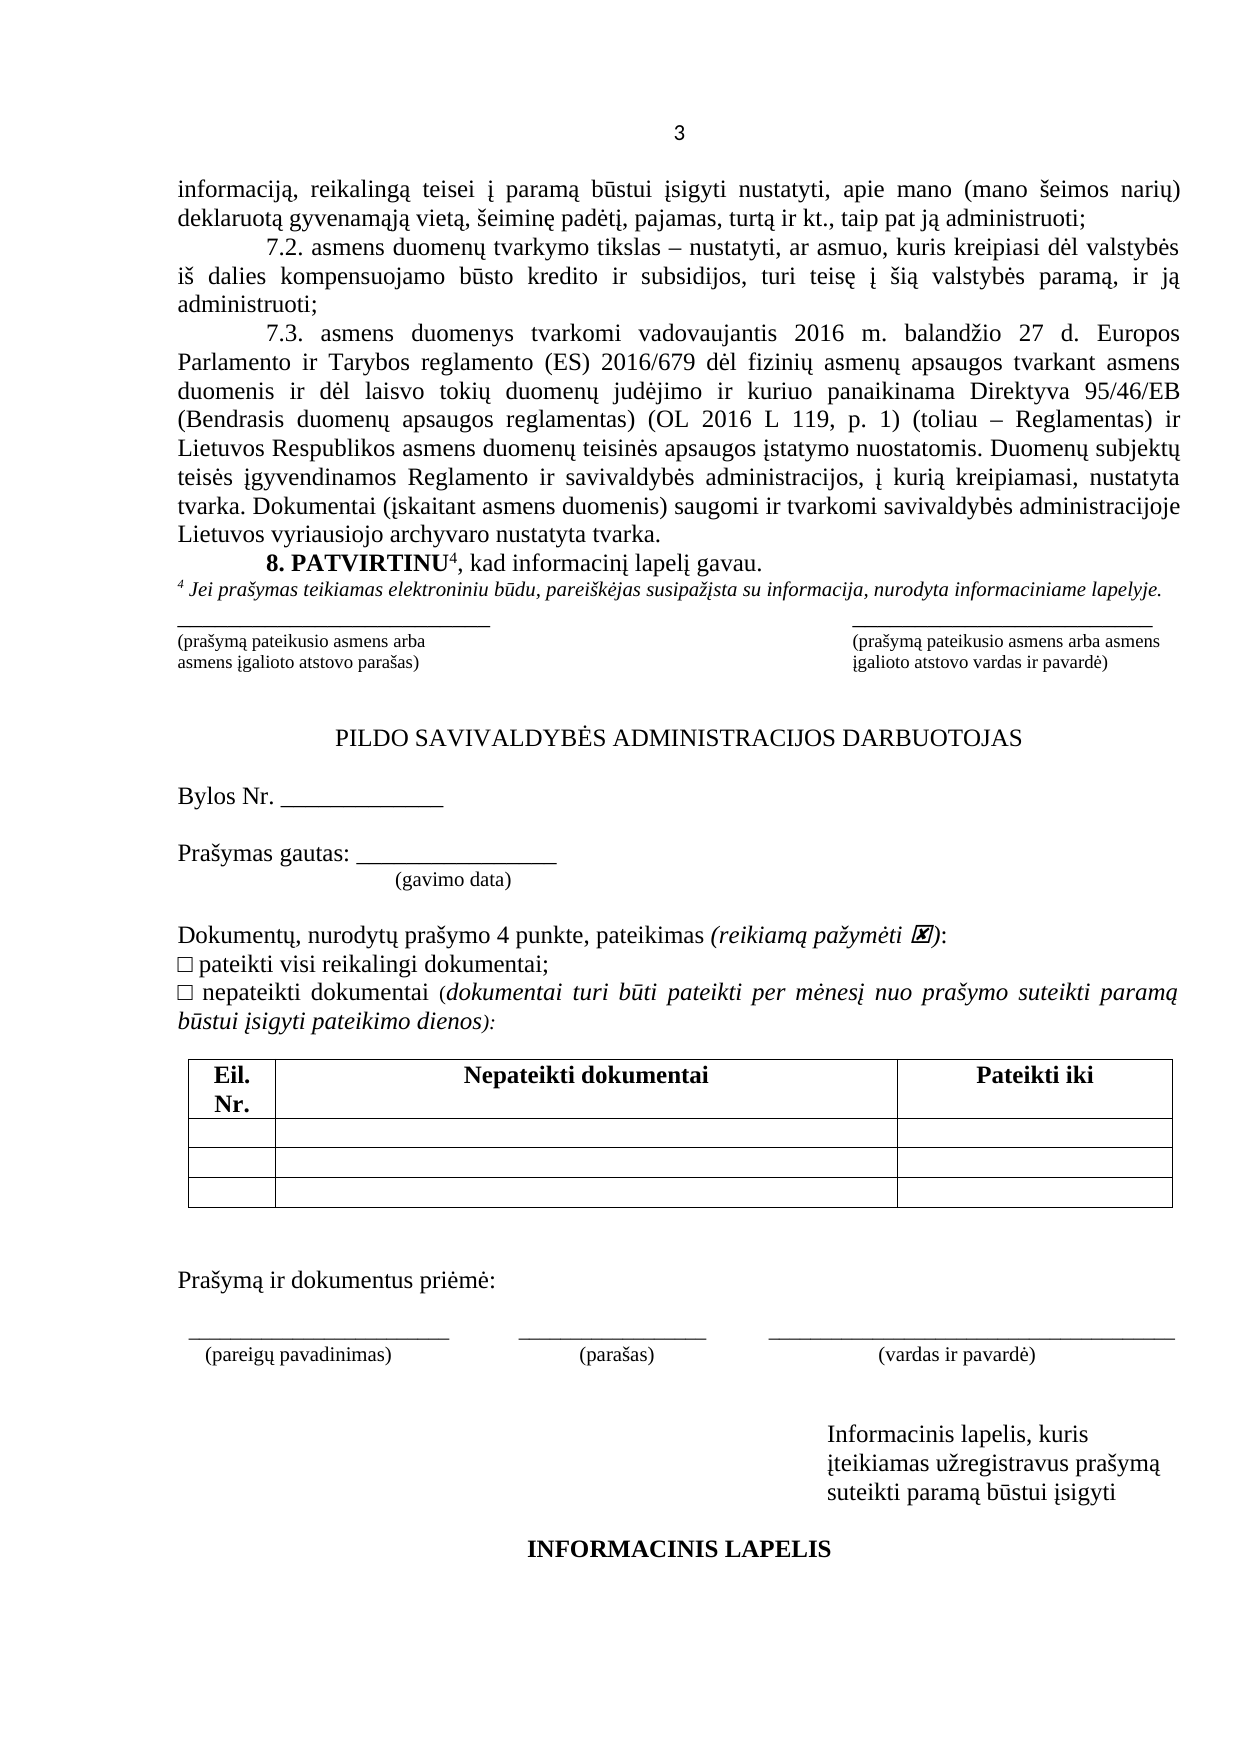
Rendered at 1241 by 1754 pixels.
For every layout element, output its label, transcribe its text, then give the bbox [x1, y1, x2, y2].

text Dokumentų, nurodytų prašymo 4 punkte, pateikimas (reikiamą pažymėti ): [177, 920, 1181, 949]
table_cell [189, 1178, 275, 1207]
text 4 Jei prašymas teikiamas elektroniniu būdu, pareiškėjas susipažįsta su informacija, nurodyta informaciniame lapelyje. [177, 577, 1181, 601]
table_cell [276, 1148, 897, 1177]
text informaciją, reikalingą teisei į paramą būstui įsigyti nustatyti, apie mano (mano šeimos narių) deklaruotą gyvenamąją vietą, šeiminę padėtį, pajamas, turtą ir kt., taip pat ją administruoti; [177, 174, 1181, 232]
table_header Pateikti iki [898, 1060, 1172, 1117]
text įteikiamas užregistravus prašymą suteikti paramą būstui įsigyti [827, 1448, 1181, 1505]
text 7.3. asmens duomenys tvarkomi vadovaujantis 2016 m. balandžio 27 d. Europos Parlamento ir Tarybos reglamento (ES) 2016/679 dėl fizinių asmenų apsaugos tvarkant asmens duomenis ir dėl laisvo tokių duomenų judėjimo ir kuriuo panaikinama Direktyva 95/46/EB (Bendrasis duomenų apsaugos reglamentas) (OL 2016 L 119, p. 1) (toliau – Reglamentas) ir Lietuvos Respublikos asmens duomenų teisinės apsaugos įstatymo nuostatomis. Duomenų subjektų teisės įgyvendinamos Reglamento ir savivaldybės administracijos, į kurią kreipiamasi, nustatyta tvarka. Dokumentai (įskaitant asmens duomenis) saugomi ir tvarkomi savivaldybės administracijoje Lietuvos vyriausiojo archyvaro nustatyta tvarka. [177, 318, 1181, 548]
table_header Nepateikti dokumentai [276, 1060, 897, 1117]
table_cell [898, 1148, 1172, 1177]
table_cell [276, 1119, 897, 1147]
text asmens įgalioto atstovo parašas) įgalioto atstovo vardas ir pavardė) [177, 651, 1181, 673]
text Bylos Nr. _____________ [177, 781, 1181, 809]
table_cell [898, 1178, 1172, 1207]
text (prašymą pateikusio asmens arba (prašymą pateikusio asmens arba asmens [177, 630, 1181, 651]
text INFORMACINIS LAPELIS [177, 1534, 1181, 1563]
text 7.2. asmens duomenų tvarkymo tikslas – nustatyti, ar asmuo, kuris kreipiasi dėl valstybės iš dalies kompensuojamo būsto kredito ir subsidijos, turi teisę į šią valstybės paramą, ir ją administruoti; [177, 232, 1181, 318]
table_cell [276, 1178, 897, 1207]
text □ pateikti visi reikalingi dokumentai; [177, 949, 1181, 977]
table_cell [898, 1119, 1172, 1147]
text PILDO SAVIVALDYBĖS ADMINISTRACIJOS DARBUOTOJAS [177, 723, 1181, 752]
text □ nepateikti dokumentai (dokumentai turi būti pateikti per mėnesį nuo prašymo suteikti paramą būstui įsigyti pateikimo dienos): [177, 977, 1181, 1035]
table_header __________________ _______________________________________ (parašas) (vardas ir pavardė) [507, 1318, 1186, 1419]
text _________________________ ________________________ [177, 601, 1181, 630]
text Informacinis lapelis, kuris [827, 1419, 1181, 1448]
table_cell [189, 1148, 275, 1177]
text (gavimo data) [312, 867, 1181, 891]
table_header Eil. Nr. [189, 1060, 275, 1117]
table_header _________________________ (pareigų pavadinimas) [177, 1318, 507, 1419]
text Prašymą ir dokumentus priėmė: [177, 1265, 1181, 1294]
table_cell [189, 1119, 275, 1147]
text Prašymas gautas: ________________ [177, 838, 1181, 867]
text 8. PATVIRTINU4, kad informacinį lapelį gavau. [177, 548, 1181, 577]
